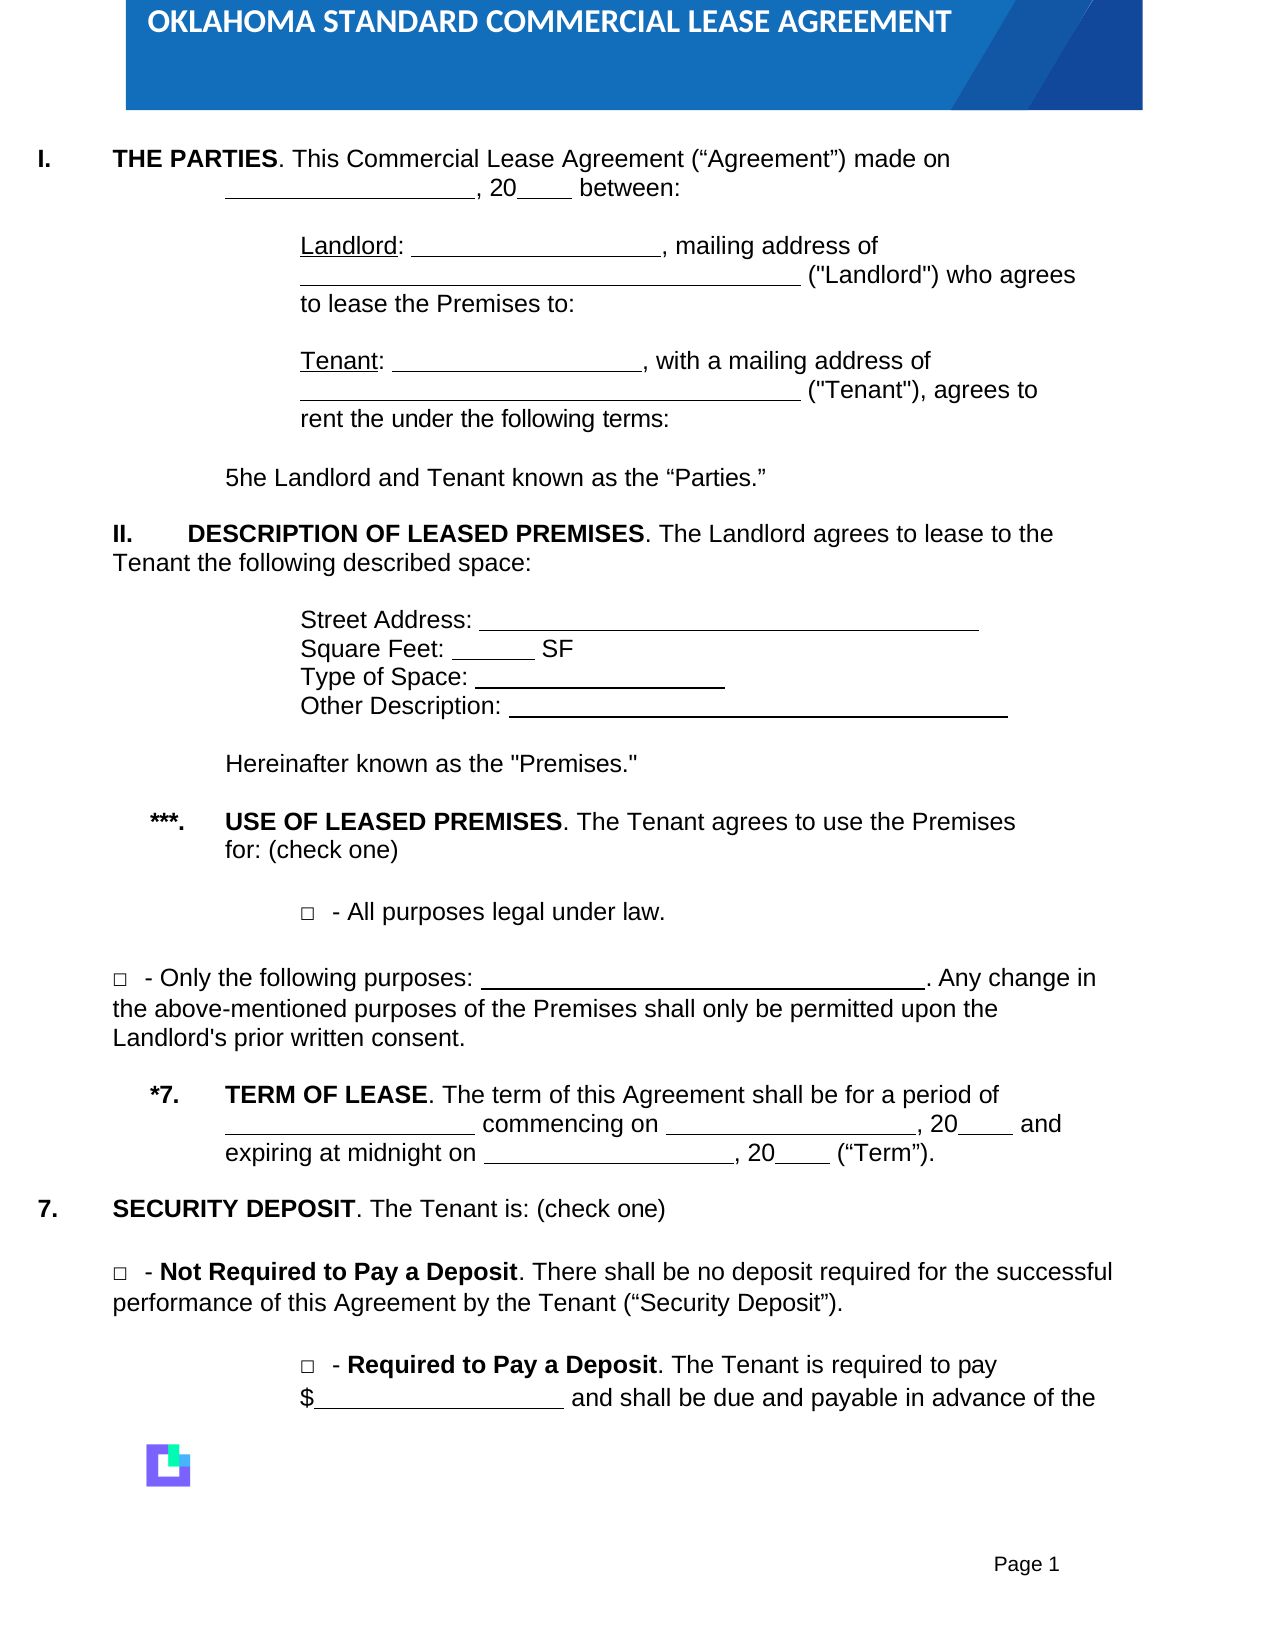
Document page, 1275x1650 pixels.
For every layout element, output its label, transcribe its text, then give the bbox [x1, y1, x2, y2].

text Type of Space: [300, 662, 1162, 691]
text $ and shall be due and payable in advance of the [300, 1383, 1162, 1411]
list THE PARTIES. This Commercial Lease Agreement (“Agreement”) made on [37, 144, 1162, 173]
text ("Tenant"), agrees to rent the under the following terms: [300, 375, 1088, 433]
text Landlord: , mailing address of [300, 231, 1162, 260]
text Tenant: , with a mailing address of [300, 346, 1162, 375]
list DESCRIPTION OF LEASED PREMISES. The Landlord agrees to lease to the Tenant the following described space: [112, 519, 1091, 576]
text ***. USE OF LEASED PREMISES. The Tenant agrees to use the Premises for: (check one) [150, 806, 1058, 864]
text , 20 between: [225, 173, 1162, 202]
text Hereinafter known as the "Premises." [225, 748, 1162, 777]
text Other Description: [300, 691, 1162, 720]
list - Not Required to Pay a Deposit. There shall be no deposit required for the successful performance of this Agreement by the Tenant (“Security Deposit”). [112, 1254, 1117, 1317]
list - All purposes legal under law. [300, 894, 1162, 928]
list SECURITY DEPOSIT. The Tenant is: (check one) [37, 1194, 1162, 1223]
text commencing on , 20 and expiring at midnight on , 20 (“Term”). [225, 1109, 1063, 1167]
list - Only the following purposes: . Any change in the above-mentioned purposes of the Premises shall only be permitted upon the Landlord's prior written consent. [112, 960, 1120, 1052]
text *7. TERM OF LEASE. The term of this Agreement shall be for a period of [150, 1081, 1162, 1109]
list - Required to Pay a Deposit. The Tenant is required to pay [300, 1347, 1162, 1381]
text ("Landlord") who agrees to lease the Premises to: [300, 260, 1103, 317]
text Street Address: Square Feet: SF [300, 605, 979, 662]
text 5he Landlord and Tenant known as the “Parties.” [225, 462, 1162, 491]
